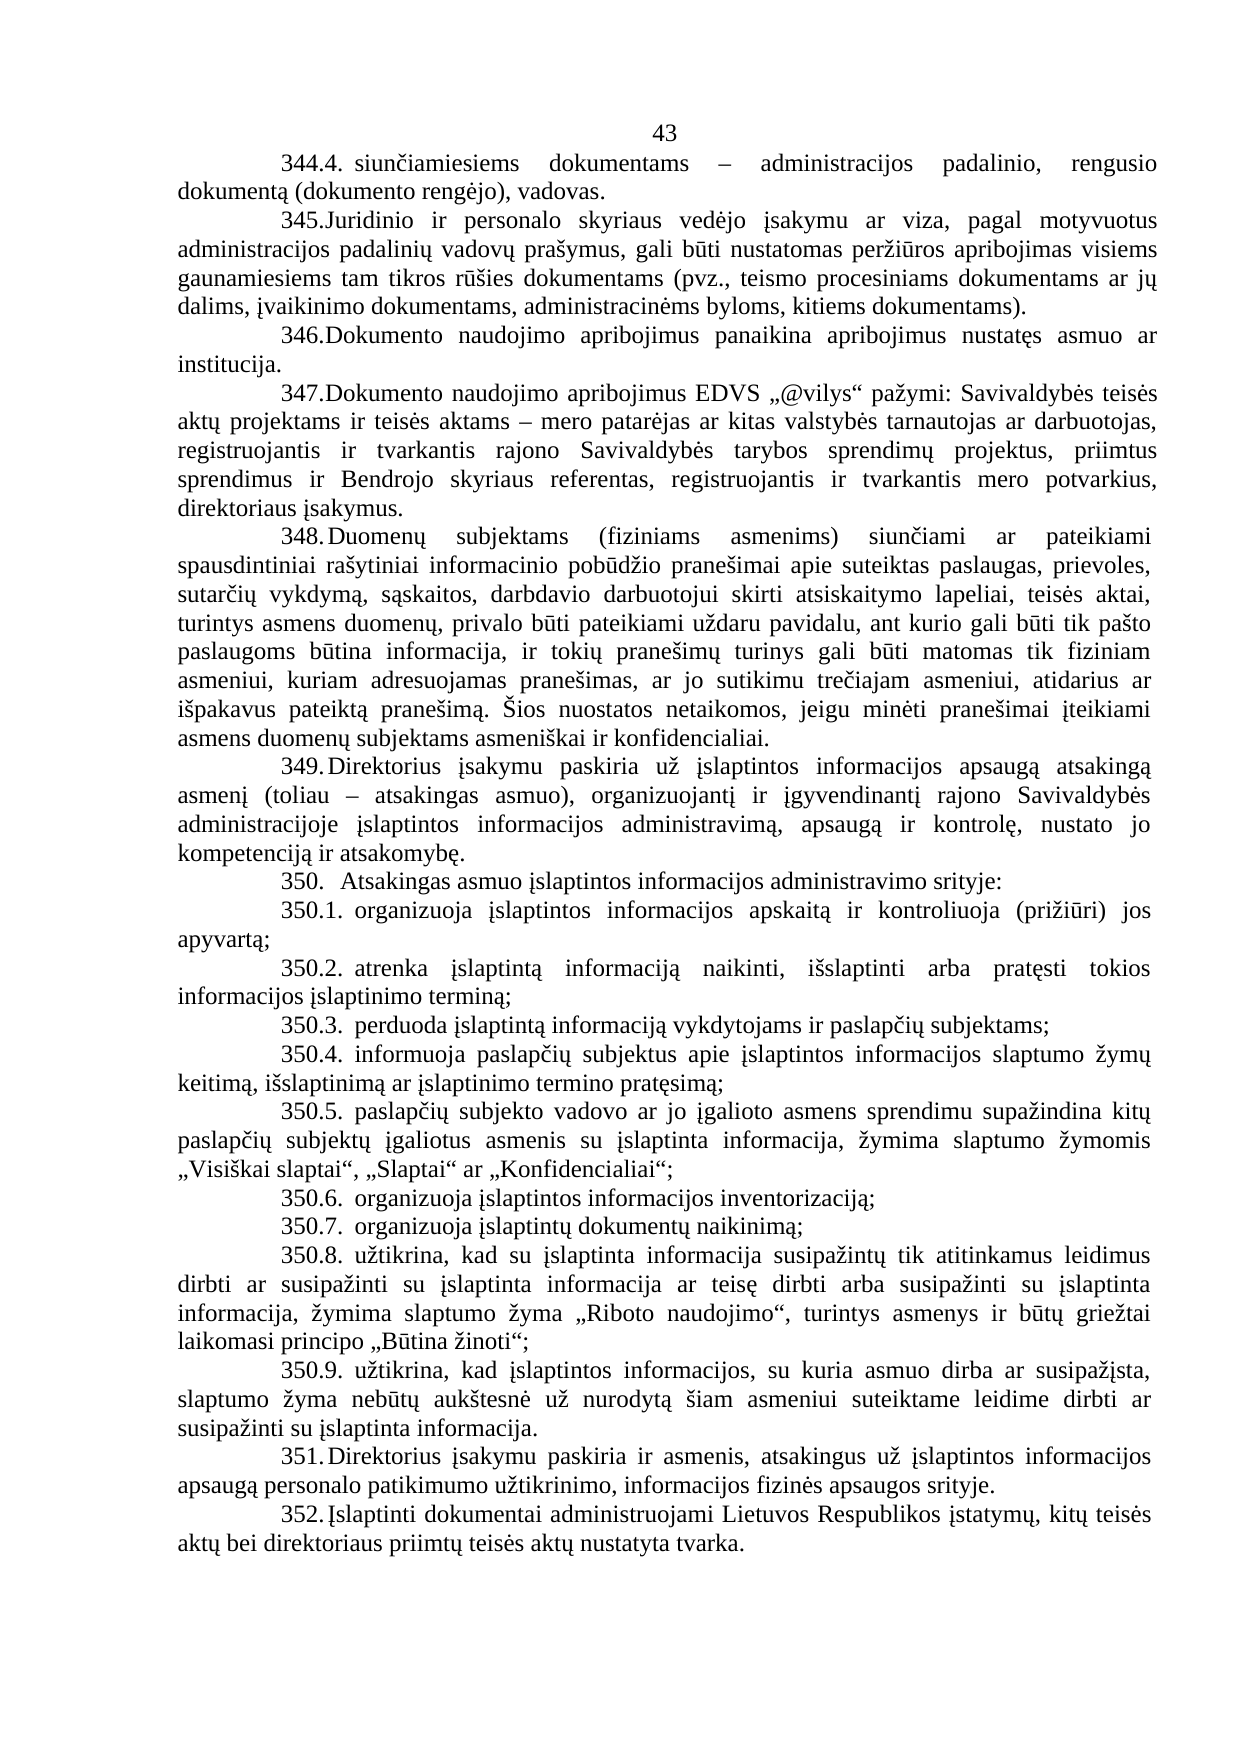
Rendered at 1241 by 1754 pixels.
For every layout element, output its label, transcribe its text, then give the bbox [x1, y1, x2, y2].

text 350.1. organizuoja įslaptintos informacijos apskaitą ir kontroliuoja (prižiūri) jos apyvartą; [177, 895, 1152, 953]
text 350.3. perduoda įslaptintą informaciją vykdytojams ir paslapčių subjektams; [177, 1010, 1152, 1039]
text 347. Dokumento naudojimo apribojimus EDVS „@vilys“ pažymi: Savivaldybės teisės aktų projektams ir teisės aktams – mero patarėjas ar kitas valstybės tarnautojas ar darbuotojas, registruojantis ir tvarkantis rajono Savivaldybės tarybos sprendimų projektus, priimtus sprendimus ir Bendrojo skyriaus referentas, registruojantis ir tvarkantis mero potvarkius, direktoriaus įsakymus. [177, 378, 1158, 521]
text 344.4. siunčiamiesiems dokumentams – administracijos padalinio, rengusio dokumentą (dokumento rengėjo), vadovas. [177, 148, 1158, 205]
text 349. Direktorius įsakymu paskiria už įslaptintos informacijos apsaugą atsakingą asmenį (toliau – atsakingas asmuo), organizuojantį ir įgyvendinantį rajono Savivaldybės administracijoje įslaptintos informacijos administravimą, apsaugą ir kontrolę, nustato jo kompetenciją ir atsakomybę. [177, 751, 1152, 866]
text 350.4. informuoja paslapčių subjektus apie įslaptintos informacijos slaptumo žymų keitimą, išslaptinimą ar įslaptinimo termino pratęsimą; [177, 1039, 1152, 1096]
text 350.9. užtikrina, kad įslaptintos informacijos, su kuria asmuo dirba ar susipažįsta, slaptumo žyma nebūtų aukštesnė už nurodytą šiam asmeniui suteiktame leidime dirbti ar susipažinti su įslaptinta informacija. [177, 1355, 1152, 1441]
text 350.8. užtikrina, kad su įslaptinta informacija susipažintų tik atitinkamus leidimus dirbti ar susipažinti su įslaptinta informacija ar teisę dirbti arba susipažinti su įslaptinta informacija, žymima slaptumo žyma „Riboto naudojimo“, turintys asmenys ir būtų griežtai laikomasi principo „Būtina žinoti“; [177, 1240, 1152, 1355]
text 351. Direktorius įsakymu paskiria ir asmenis, atsakingus už įslaptintos informacijos apsaugą personalo patikimumo užtikrinimo, informacijos fizinės apsaugos srityje. [177, 1441, 1152, 1499]
text 348. Duomenų subjektams (fiziniams asmenims) siunčiami ar pateikiami spausdintiniai rašytiniai informacinio pobūdžio pranešimai apie suteiktas paslaugas, prievoles, sutarčių vykdymą, sąskaitos, darbdavio darbuotojui skirti atsiskaitymo lapeliai, teisės aktai, turintys asmens duomenų, privalo būti pateikiami uždaru pavidalu, ant kurio gali būti tik pašto paslaugoms būtina informacija, ir tokių pranešimų turinys gali būti matomas tik fiziniam asmeniui, kuriam adresuojamas pranešimas, ar jo sutikimu trečiajam asmeniui, atidarius ar išpakavus pateiktą pranešimą. Šios nuostatos netaikomos, jeigu minėti pranešimai įteikiami asmens duomenų subjektams asmeniškai ir konfidencialiai. [177, 521, 1152, 751]
text 345. Juridinio ir personalo skyriaus vedėjo įsakymu ar viza, pagal motyvuotus administracijos padalinių vadovų prašymus, gali būti nustatomas peržiūros apribojimas visiems gaunamiesiems tam tikros rūšies dokumentams (pvz., teismo procesiniams dokumentams ar jų dalims, įvaikinimo dokumentams, administracinėms byloms, kitiems dokumentams). [177, 205, 1158, 320]
text 350.7. organizuoja įslaptintų dokumentų naikinimą; [177, 1211, 1152, 1240]
text 350.6. organizuoja įslaptintos informacijos inventorizaciją; [177, 1183, 1152, 1211]
text 350. Atsakingas asmuo įslaptintos informacijos administravimo srityje: [177, 866, 1152, 895]
text 350.5. paslapčių subjekto vadovo ar jo įgalioto asmens sprendimu supažindina kitų paslapčių subjektų įgaliotus asmenis su įslaptinta informacija, žymima slaptumo žymomis „Visiškai slaptai“, „Slaptai“ ar „Konfidencialiai“; [177, 1096, 1152, 1183]
text 352. Įslaptinti dokumentai administruojami Lietuvos Respublikos įstatymų, kitų teisės aktų bei direktoriaus priimtų teisės aktų nustatyta tvarka. [177, 1499, 1152, 1556]
text 350.2. atrenka įslaptintą informaciją naikinti, išslaptinti arba pratęsti tokios informacijos įslaptinimo terminą; [177, 953, 1152, 1010]
text 346. Dokumento naudojimo apribojimus panaikina apribojimus nustatęs asmuo ar institucija. [177, 320, 1158, 378]
